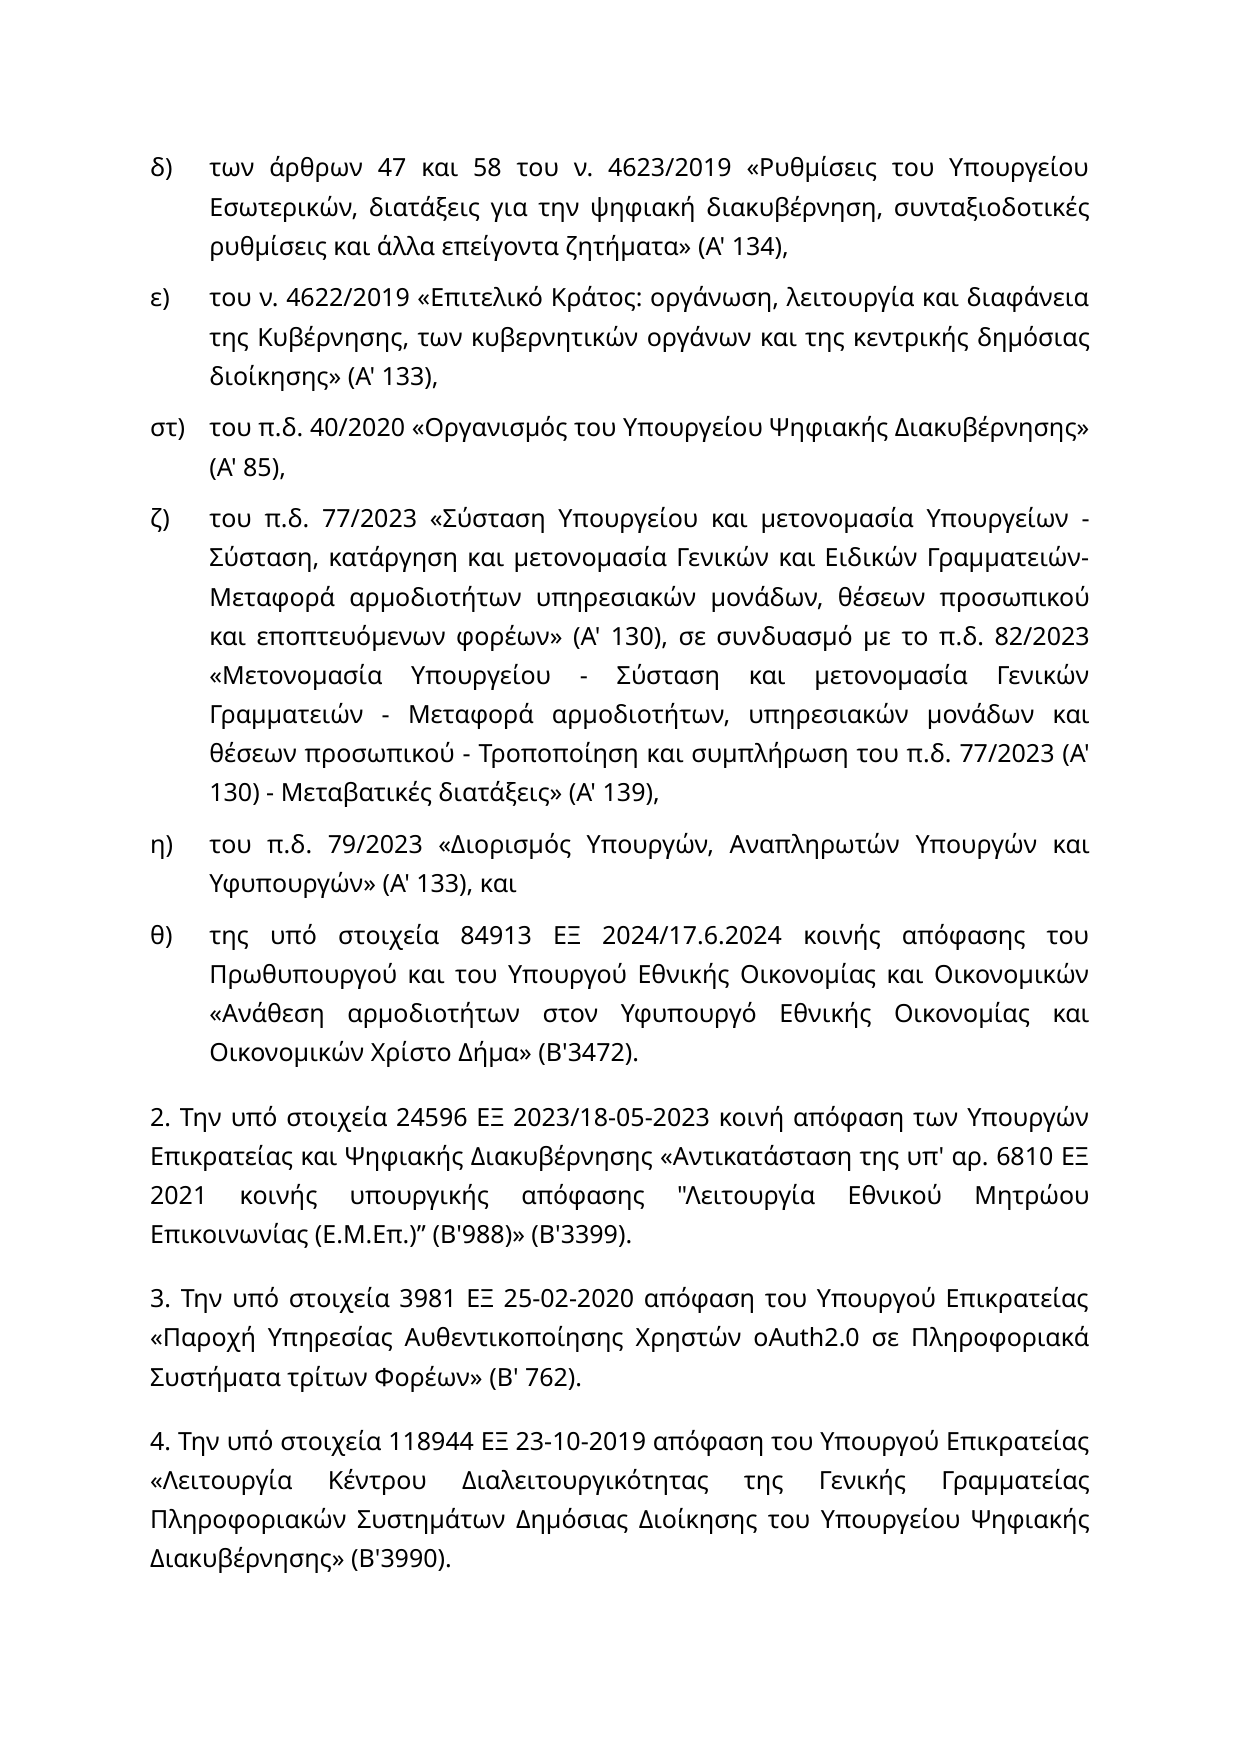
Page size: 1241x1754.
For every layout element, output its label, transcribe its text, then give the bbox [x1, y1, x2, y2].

list η) του π.δ. 79/2023 «Διορισμός Υπουργών, Αναπληρωτών Υπουργών και Υφυπουργών» (Α' 133), και [150, 827, 1090, 900]
text 3. Την υπό στοιχεία 3981 ΕΞ 25-02-2020 απόφαση του Υπουργού Επικρατείας «Παροχή Υπηρεσίας Αυθεντικοποίησης Χρηστών oAuth2.0 σε Πληροφοριακά Συστήματα τρίτων Φορέων» (Β' 762). [150, 1281, 1090, 1393]
list δ) των άρθρων 47 και 58 του ν. 4623/2019 «Ρυθμίσεις του Υπουργείου Εσωτερικών, διατάξεις για την ψηφιακή διακυβέρνηση, συνταξιοδοτικές ρυθμίσεις και άλλα επείγοντα ζητήματα» (Α' 134), [150, 150, 1090, 262]
text 4. Την υπό στοιχεία 118944 ΕΞ 23-10-2019 απόφαση του Υπουργού Επικρατείας «Λειτουργία Κέντρου Διαλειτουργικότητας της Γενικής Γραμματείας Πληροφοριακών Συστημάτων Δημόσιας Διοίκησης του Υπουργείου Ψηφιακής Διακυβέρνησης» (Β'3990). [150, 1423, 1090, 1575]
list θ) της υπό στοιχεία 84913 ΕΞ 2024/17.6.2024 κοινής απόφασης του Πρωθυπουργού και του Υπουργού Εθνικής Οικονομίας και Οικονομικών «Ανάθεση αρμοδιοτήτων στον Υφυπουργό Εθνικής Οικονομίας και Οικονομικών Χρίστο Δήμα» (Β'3472). [150, 917, 1090, 1069]
list στ) του π.δ. 40/2020 «Οργανισμός του Υπουργείου Ψηφιακής Διακυβέρνησης» (Α' 85), [150, 410, 1090, 483]
list ε) του ν. 4622/2019 «Επιτελικό Κράτος: οργάνωση, λειτουργία και διαφάνεια της Κυβέρνησης, των κυβερνητικών οργάνων και της κεντρικής δημόσιας διοίκησης» (Α' 133), [150, 280, 1090, 392]
list ζ) του π.δ. 77/2023 «Σύσταση Υπουργείου και μετονομασία Υπουργείων - Σύσταση, κατάργηση και μετονομασία Γενικών και Ειδικών Γραμματειών- Μεταφορά αρμοδιοτήτων υπηρεσιακών μονάδων, θέσεων προσωπικού και εποπτευόμενων φορέων» (Α' 130), σε συνδυασμό με το π.δ. 82/2023 «Μετονομασία Υπουργείου - Σύσταση και μετονομασία Γενικών Γραμματειών - Μεταφορά αρμοδιοτήτων, υπηρεσιακών μονάδων και θέσεων προσωπικού - Τροποποίηση και συμπλήρωση του π.δ. 77/2023 (Α' 130) - Μεταβατικές διατάξεις» (Α' 139), [150, 501, 1090, 809]
text 2. Την υπό στοιχεία 24596 ΕΞ 2023/18-05-2023 κοινή απόφαση των Υπουργών Επικρατείας και Ψηφιακής Διακυβέρνησης «Αντικατάσταση της υπ' αρ. 6810 ΕΞ 2021 κοινής υπουργικής απόφασης "Λειτουργία Εθνικού Μητρώου Επικοινωνίας (Ε.Μ.Επ.)” (Β'988)» (Β'3399). [150, 1099, 1090, 1251]
